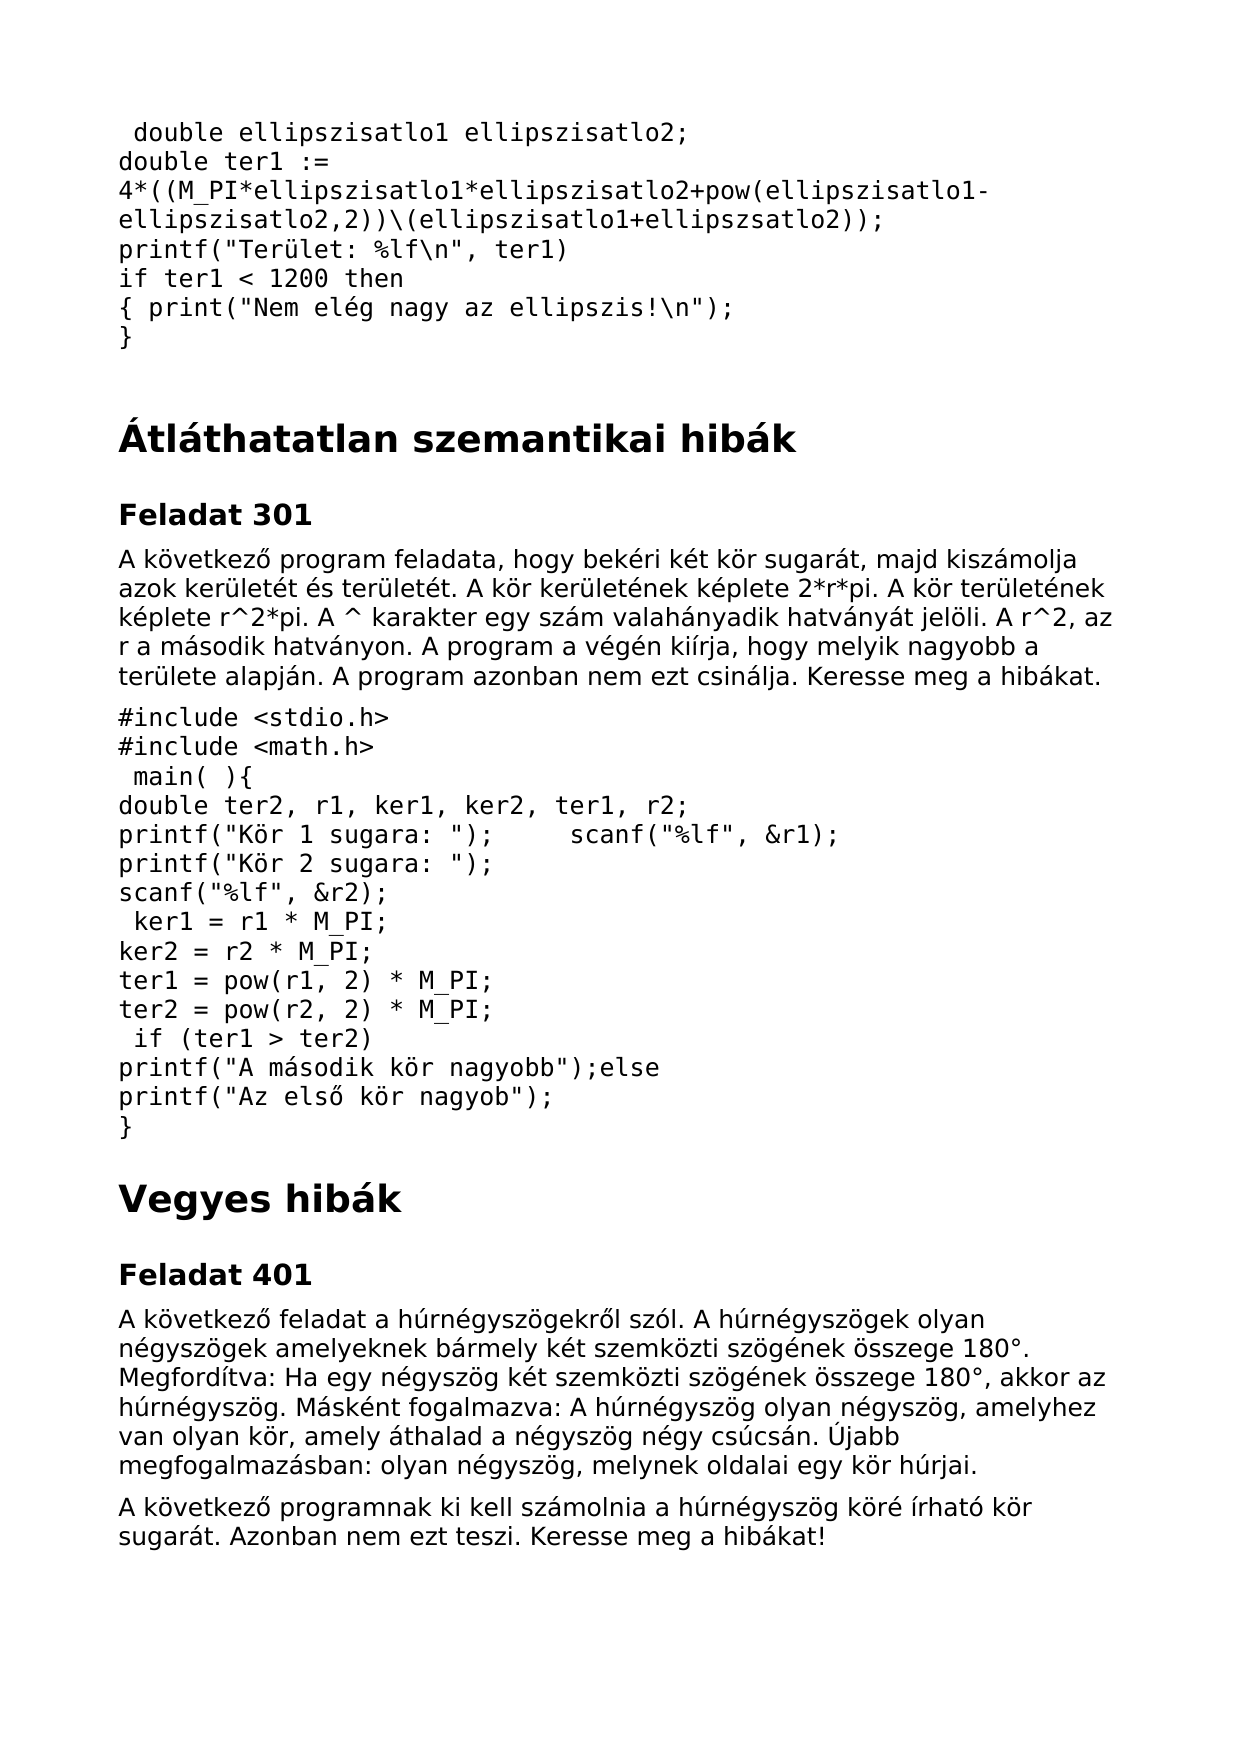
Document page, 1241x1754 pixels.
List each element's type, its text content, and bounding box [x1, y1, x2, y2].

subtitle Feladat 401 [118, 1259, 1122, 1293]
text A következő feladat a húrnégyszögekről szól. A húrnégyszögek olyan négyszögek amelyeknek bármely két szemközti szögének összege 180°. Megfordítva: Ha egy négyszög két szemközti szögének összege 180°, akkor az húrnégyszög. Másként fogalmazva: A húrnégyszög olyan négyszög, amelyhez van olyan kör, amely áthalad a négyszög négy csúcsán. Újabb megfogalmazásban: olyan négyszög, melynek oldalai egy kör húrjai. [118, 1305, 1122, 1480]
text A következő programnak ki kell számolnia a húrnégyszög köré írható kör sugarát. Azonban nem ezt teszi. Keresse meg a hibákat! [118, 1493, 1122, 1551]
text #include <stdio.h> #include <math.h> main( ){ double ter2, r1, ker1, ker2, ter1, r2; printf("Kör 1 sugara: "); scanf("%lf", &r1); printf("Kör 2 sugara: "); scanf("%lf", &r2); ker1 = r1 * M_PI; ker2 = r2 * M_PI; ter1 = pow(r1, 2) * M_PI; ter2 = pow(r2, 2) * M_PI; if (ter1 > ter2) printf("A második kör nagyobb");else printf("Az első kör nagyob"); } [118, 703, 1122, 1141]
subtitle Feladat 301 [118, 498, 1122, 532]
subtitle Átláthatatlan szemantikai hibák [118, 417, 1122, 461]
text A következő program feladata, hogy bekéri két kör sugarát, majd kiszámolja azok kerületét és területét. A kör kerületének képlete 2*r*pi. A kör területének képlete r^2*pi. A ^ karakter egy szám valahányadik hatványát jelöli. A r^2, az r a második hatványon. A program a végén kiírja, hogy melyik nagyobb a területe alapján. A program azonban nem ezt csinálja. Keresse meg a hibákat. [118, 545, 1122, 691]
text double ellipszisatlo1 ellipszisatlo2; double ter1 := 4*((M_PI*ellipszisatlo1*ellipszisatlo2+pow(ellipszisatlo1-ellipszisatlo2,2))\(ellipszisatlo1+ellipszsatlo2)); printf("Terület: %lf\n", ter1) if ter1 < 1200 then { print("Nem elég nagy az ellipszis!\n"); } [118, 118, 1122, 381]
subtitle Vegyes hibák [118, 1178, 1122, 1221]
